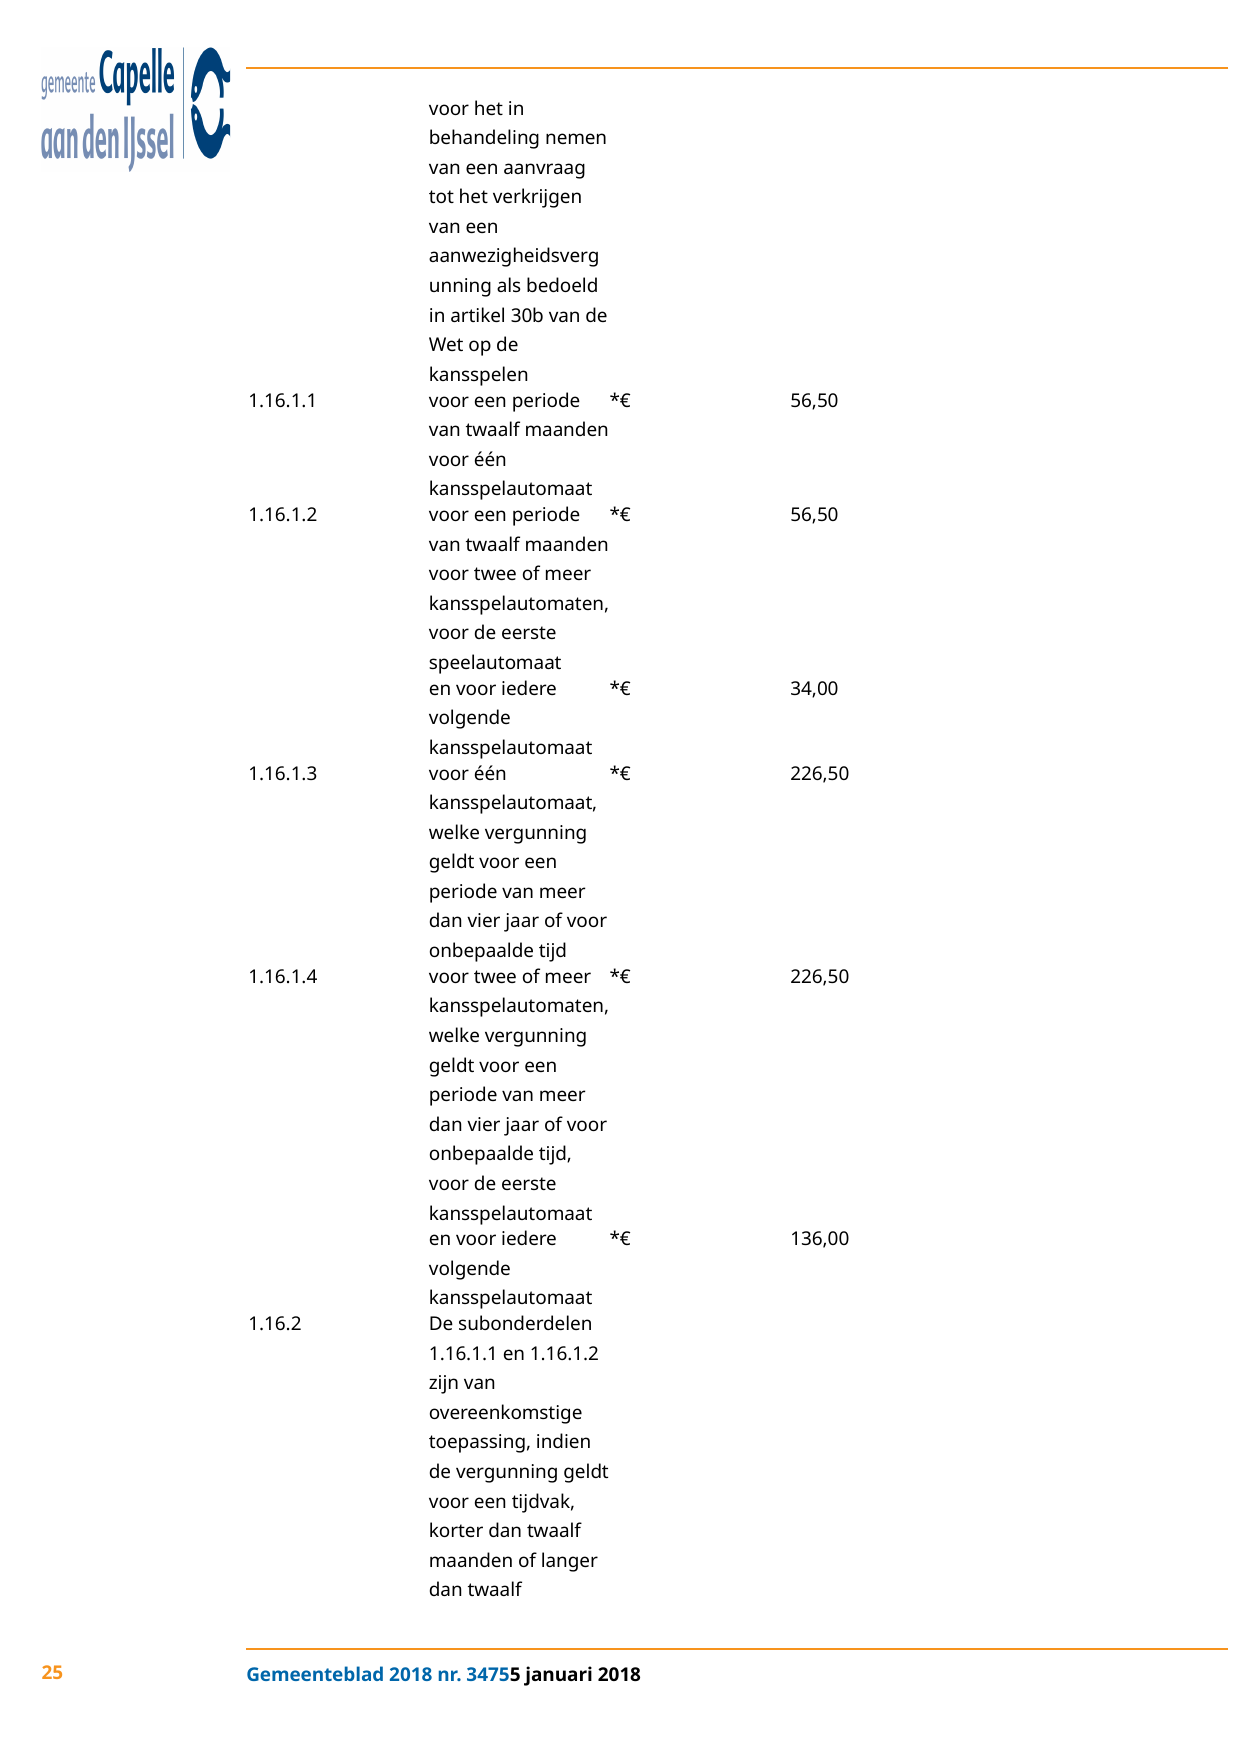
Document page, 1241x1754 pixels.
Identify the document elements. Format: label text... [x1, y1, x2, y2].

table_cell [248, 95, 429, 387]
table_cell [248, 675, 429, 760]
table_cell 226,50 [790, 963, 971, 1225]
table_cell [971, 501, 1152, 675]
table_cell [971, 963, 1152, 1225]
table_cell *€ [609, 675, 790, 760]
table_cell [971, 675, 1152, 760]
table_cell 34,00 [790, 675, 971, 760]
table_cell voor het in behandeling nemen van een aanvraag tot het verkrijgen van een aanwezigheidsvergunning als bedoeld in artikel 30b van de Wet op de kansspelen [429, 95, 609, 387]
table_cell en voor iedere volgende kansspelautomaat [429, 675, 609, 760]
table_cell [609, 1310, 790, 1602]
table_cell 56,50 [790, 387, 971, 501]
table_cell 136,00 [790, 1225, 971, 1310]
picture [41, 47, 231, 172]
table_cell De subonderdelen 1.16.1.1 en 1.16.1.2 zijn van overeenkomstige toepassing, indien de vergunning geldt voor een tijdvak, korter dan twaalf maanden of langer dan twaalf [429, 1310, 609, 1602]
table_cell *€ [609, 1225, 790, 1310]
table_cell 1.16.1.1 [248, 387, 429, 501]
table_cell [790, 1310, 971, 1602]
table_cell *€ [609, 963, 790, 1225]
table_cell en voor iedere volgende kansspelautomaat [429, 1225, 609, 1310]
table_cell *€ [609, 387, 790, 501]
table_cell *€ [609, 760, 790, 963]
table_cell 1.16.1.4 [248, 963, 429, 1225]
table_cell 1.16.1.3 [248, 760, 429, 963]
table_cell voor één kansspelautomaat, welke vergunning geldt voor een periode van meer dan vier jaar of voor onbepaalde tijd [429, 760, 609, 963]
table_cell 226,50 [790, 760, 971, 963]
table_cell [971, 1225, 1152, 1310]
table_cell [790, 95, 971, 387]
table_cell [971, 95, 1152, 387]
table_cell *€ [609, 501, 790, 675]
table_cell [248, 1225, 429, 1310]
table_cell [971, 760, 1152, 963]
table_cell voor twee of meer kansspelautomaten, welke vergunning geldt voor een periode van meer dan vier jaar of voor onbepaalde tijd, voor de eerste kansspelautomaat [429, 963, 609, 1225]
table_cell 56,50 [790, 501, 971, 675]
table_cell voor een periode van twaalf maanden voor twee of meer kansspelautomaten, voor de eerste speelautomaat [429, 501, 609, 675]
table_cell [609, 95, 790, 387]
table_cell 1.16.1.2 [248, 501, 429, 675]
table_cell [971, 1310, 1152, 1602]
table_cell [971, 387, 1152, 501]
table_cell voor een periode van twaalf maanden voor één kansspelautomaat [429, 387, 609, 501]
table_cell 1.16.2 [248, 1310, 429, 1602]
